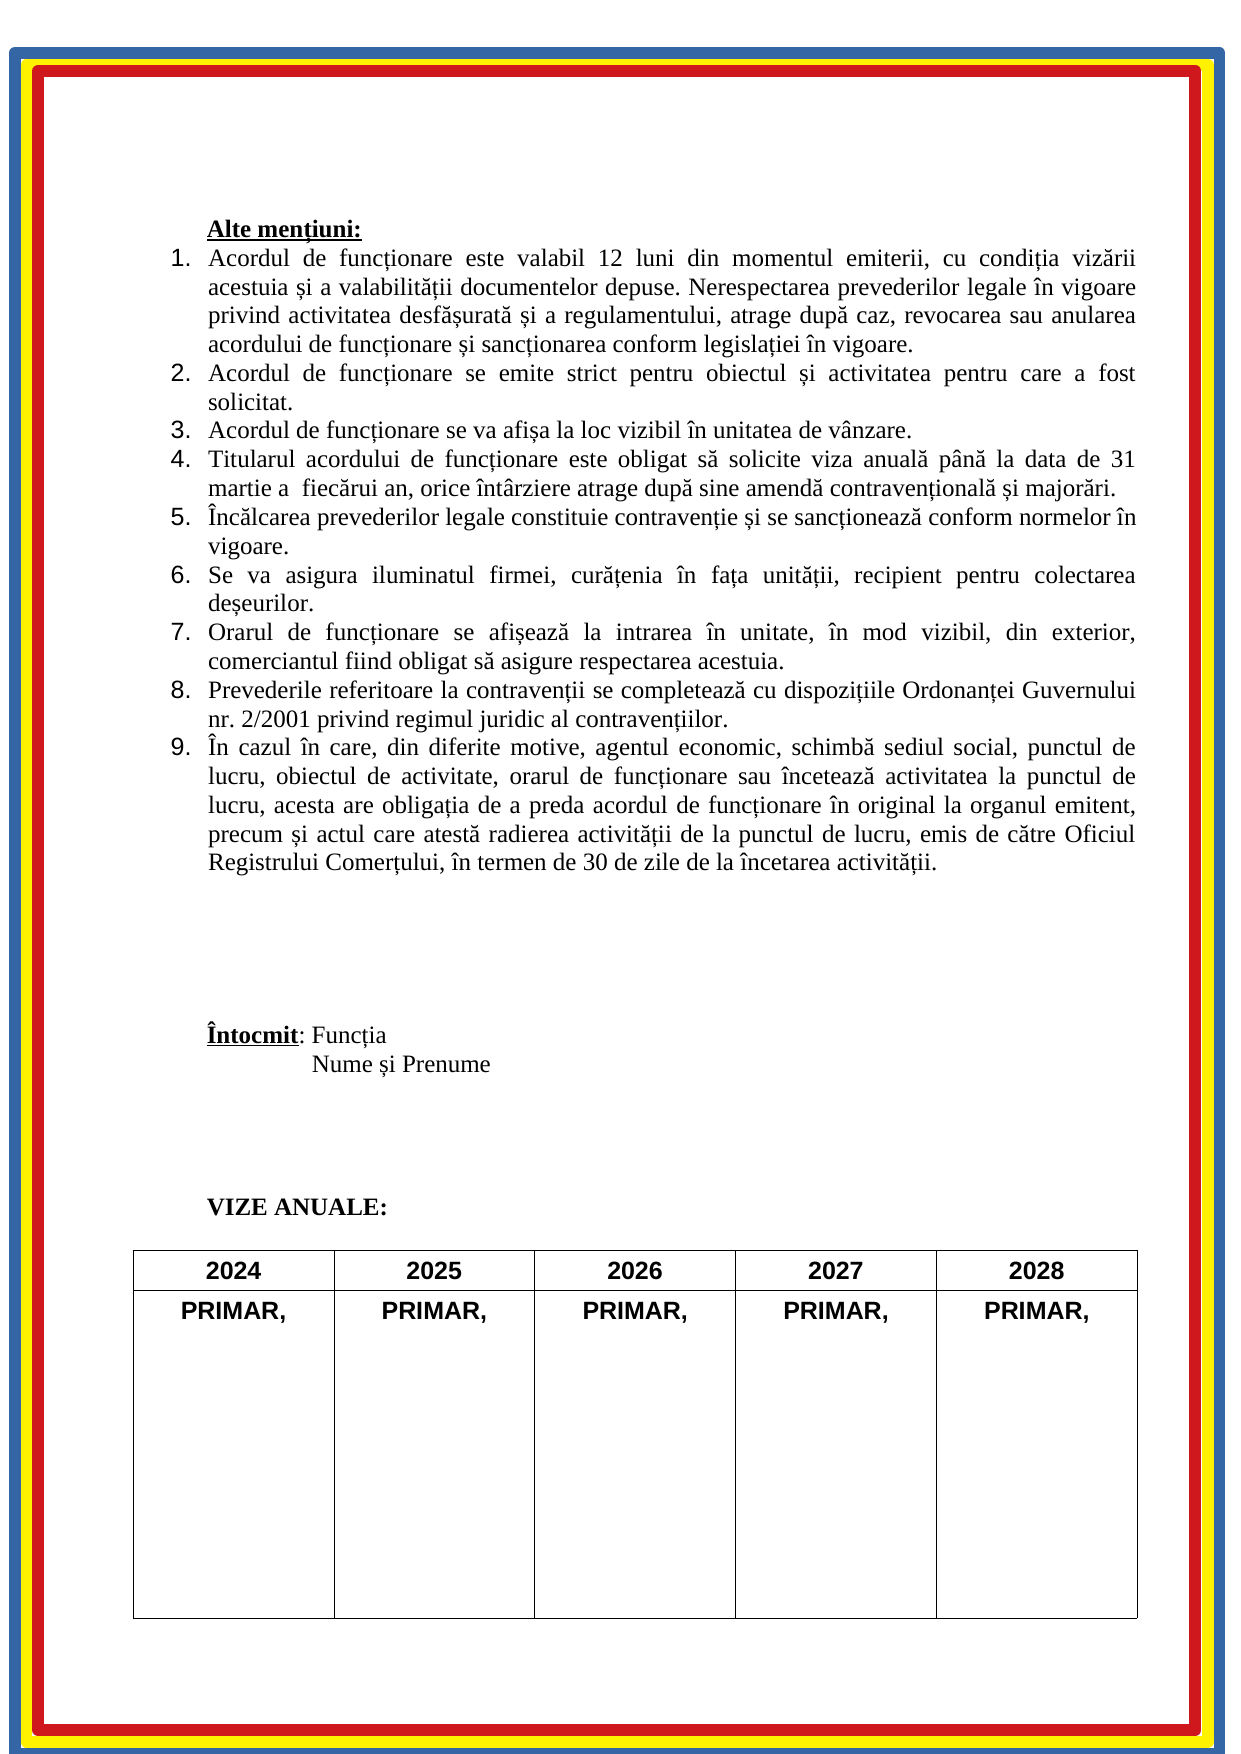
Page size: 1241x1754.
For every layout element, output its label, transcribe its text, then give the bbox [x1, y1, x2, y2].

list Orarul de funcționare se afișează la intrarea în unitate, în mod vizibil, din exterior, comerciantul fiind obligat să asigure respectarea acestuia. [170, 617, 1137, 675]
list Acordul de funcționare este valabil 12 luni din momentul emiterii, cu condiția vizării acestuia și a valabilității documentelor depuse. Nerespectarea prevederilor legale în vigoare privind activitatea desfășurată și a regulamentului, atrage după caz, revocarea sau anularea acordului de funcționare și sancționarea conform legislației în vigoare. [170, 243, 1137, 358]
table_header 2024 [134, 1251, 334, 1290]
text VIZE ANUALE: [133, 1192, 1137, 1221]
list Se va asigura iluminatul firmei, curățenia în fața unității, recipient pentru colectarea deșeurilor. [170, 559, 1137, 617]
list Prevederile referitoare la contravenții se completează cu dispozițiile Ordonanței Guvernului nr. 2/2001 privind regimul juridic al contravențiilor. [170, 675, 1137, 732]
table_cell PRIMAR, [736, 1291, 936, 1618]
text Alte mențiuni: [133, 214, 1137, 243]
table_header 2027 [736, 1251, 936, 1290]
text Nume și Prenume [133, 1049, 1137, 1077]
table_cell PRIMAR, [937, 1291, 1137, 1618]
list Acordul de funcționare se va afișa la loc vizibil în unitatea de vânzare. [170, 416, 1137, 444]
list Titularul acordului de funcționare este obligat să solicite viza anuală până la data de 31 martie a fiecărui an, orice întârziere atrage după sine amendă contravențională și majorări. [170, 444, 1137, 502]
list Încălcarea prevederilor legale constituie contravenție și se sancționează conform normelor în vigoare. [170, 502, 1137, 559]
table_cell PRIMAR, [535, 1291, 735, 1618]
table_cell PRIMAR, [335, 1291, 534, 1618]
list Acordul de funcționare se emite strict pentru obiectul și activitatea pentru care a fost solicitat. [170, 358, 1137, 416]
text Întocmit: Funcția [133, 1020, 1137, 1049]
table_header 2028 [937, 1251, 1137, 1290]
table_header 2026 [535, 1251, 735, 1290]
table_header 2025 [335, 1251, 534, 1290]
table_cell PRIMAR, [134, 1291, 334, 1618]
list În cazul în care, din diferite motive, agentul economic, schimbă sediul social, punctul de lucru, obiectul de activitate, orarul de funcționare sau încetează activitatea la punctul de lucru, acesta are obligația de a preda acordul de funcționare în original la organul emitent, precum și actul care atestă radierea activității de la punctul de lucru, emis de către Oficiul Registrului Comerțului, în termen de 30 de zile de la încetarea activității. [170, 732, 1137, 876]
